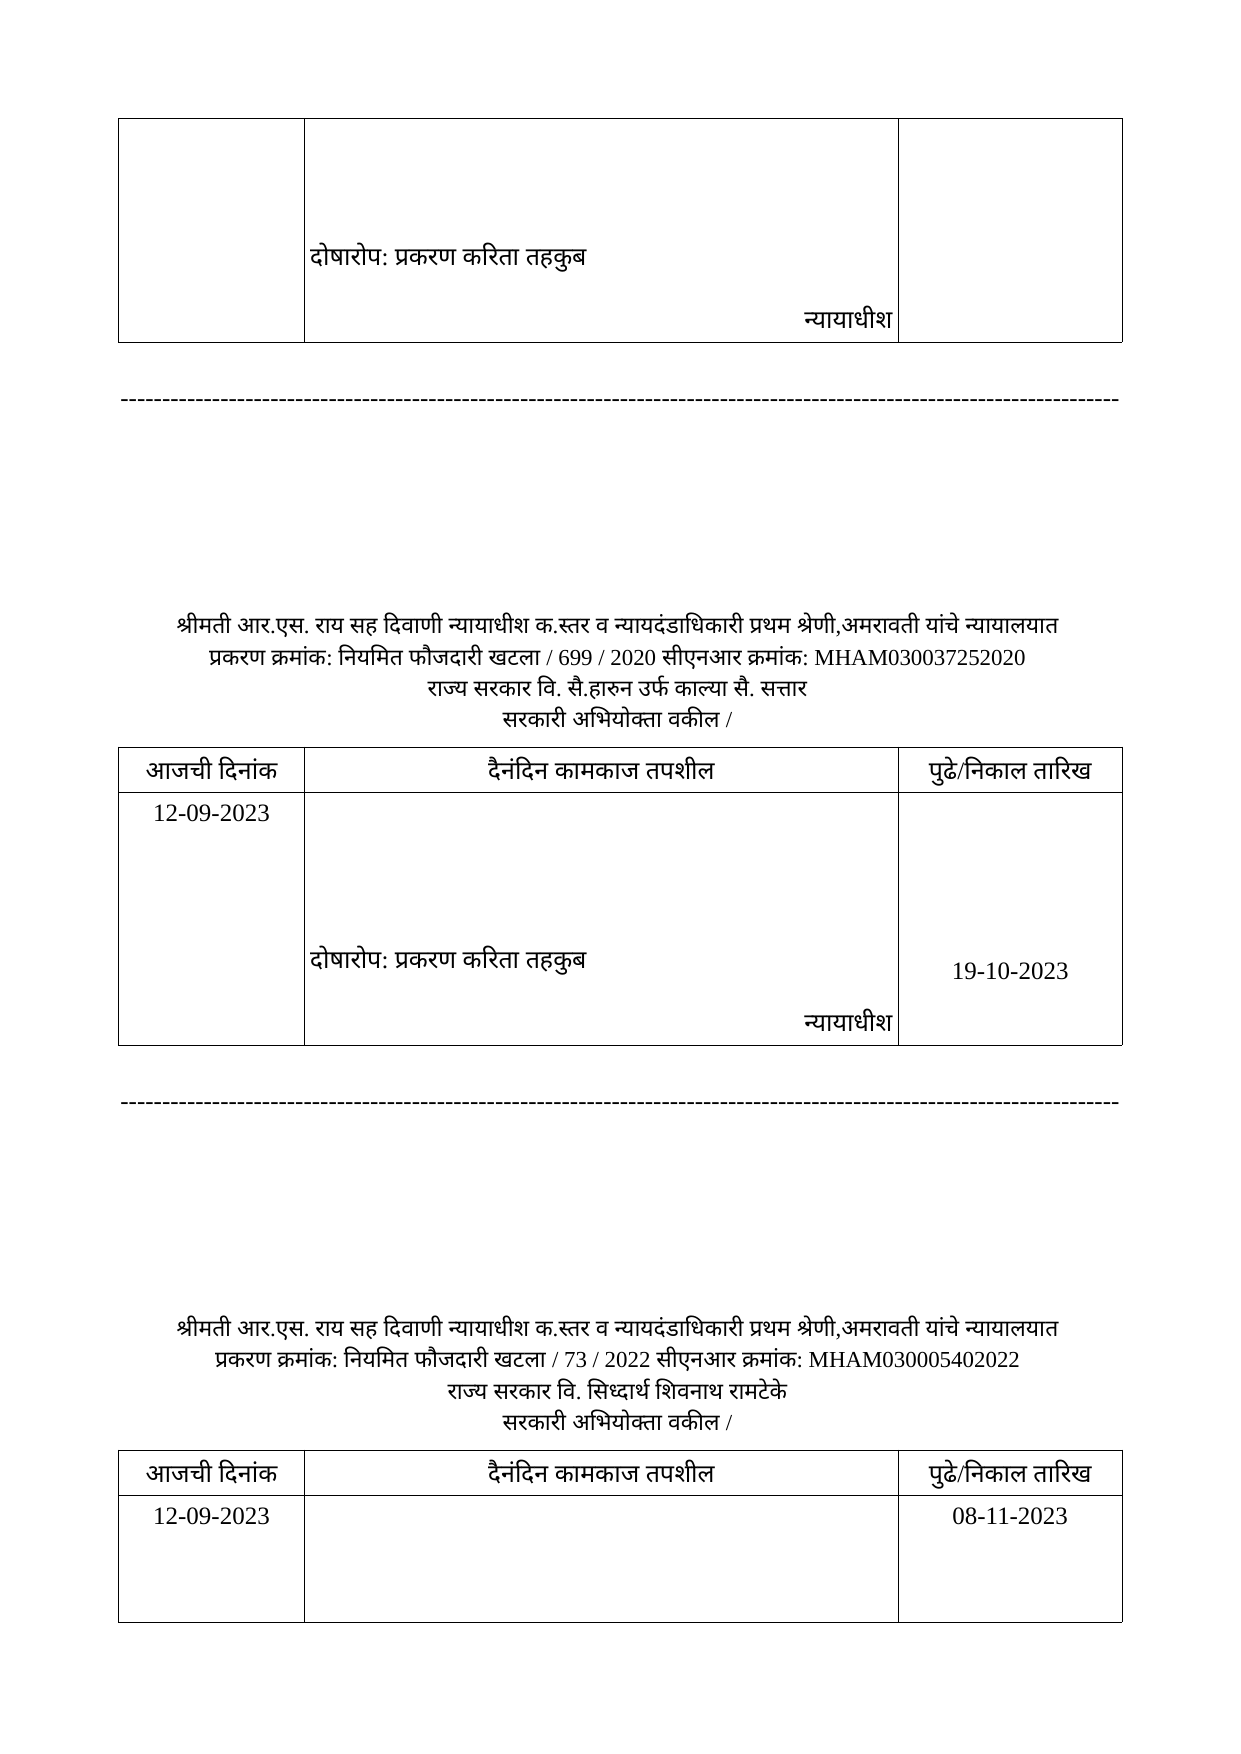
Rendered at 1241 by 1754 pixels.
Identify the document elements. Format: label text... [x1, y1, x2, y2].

table_header आजची दिनांक [119, 748, 304, 792]
text ------------------------------------------------------------------------------------------------------------------------ [118, 1086, 1122, 1114]
table_cell 12-09-2023 [119, 1496, 304, 1622]
table_cell दोषारोप: प्रकरण करिता तहकुब न्यायाधीश [305, 119, 898, 342]
table_header आजची दिनांक [119, 1451, 304, 1495]
table_cell 12-09-2023 [119, 793, 304, 1044]
table_header पुढे/निकाल तारिख [899, 748, 1122, 792]
text ------------------------------------------------------------------------------------------------------------------------ [118, 383, 1122, 412]
table_cell [305, 1496, 898, 1622]
table_cell [119, 119, 304, 342]
table_cell दोषारोप: प्रकरण करिता तहकुब न्यायाधीश [305, 793, 898, 1044]
text श्रीमती आर.एस. राय सह दिवाणी न्यायाधीश क.स्तर व न्यायदंडाधिकारी प्रथम श्रेणी,अमरावती यांचे न्यायालयात प्रकरण क्रमांक: नियमित फौजदारी खटला / 699 / 2020 सीएनआर क्रमांक: MHAM030037252020 राज्य सरकार वि. सै.हारुन उर्फ काल्या सै. सत्तार सरकारी अभियाेक्ता वकील / [118, 609, 1122, 734]
table_header पुढे/निकाल तारिख [899, 1451, 1122, 1495]
text श्रीमती आर.एस. राय सह दिवाणी न्यायाधीश क.स्तर व न्यायदंडाधिकारी प्रथम श्रेणी,अमरावती यांचे न्यायालयात प्रकरण क्रमांक: नियमित फौजदारी खटला / 73 / 2022 सीएनआर क्रमांक: MHAM030005402022 राज्य सरकार वि. सिध्दार्थ शिवनाथ रामटेके सरकारी अभियाेक्ता वकील / [118, 1312, 1122, 1437]
table_cell [899, 119, 1122, 342]
table_header दैनंदिन कामकाज तपशील [305, 748, 898, 792]
table_cell 19-10-2023 [899, 793, 1122, 1044]
table_cell 08-11-2023 [899, 1496, 1122, 1622]
table_header दैनंदिन कामकाज तपशील [305, 1451, 898, 1495]
